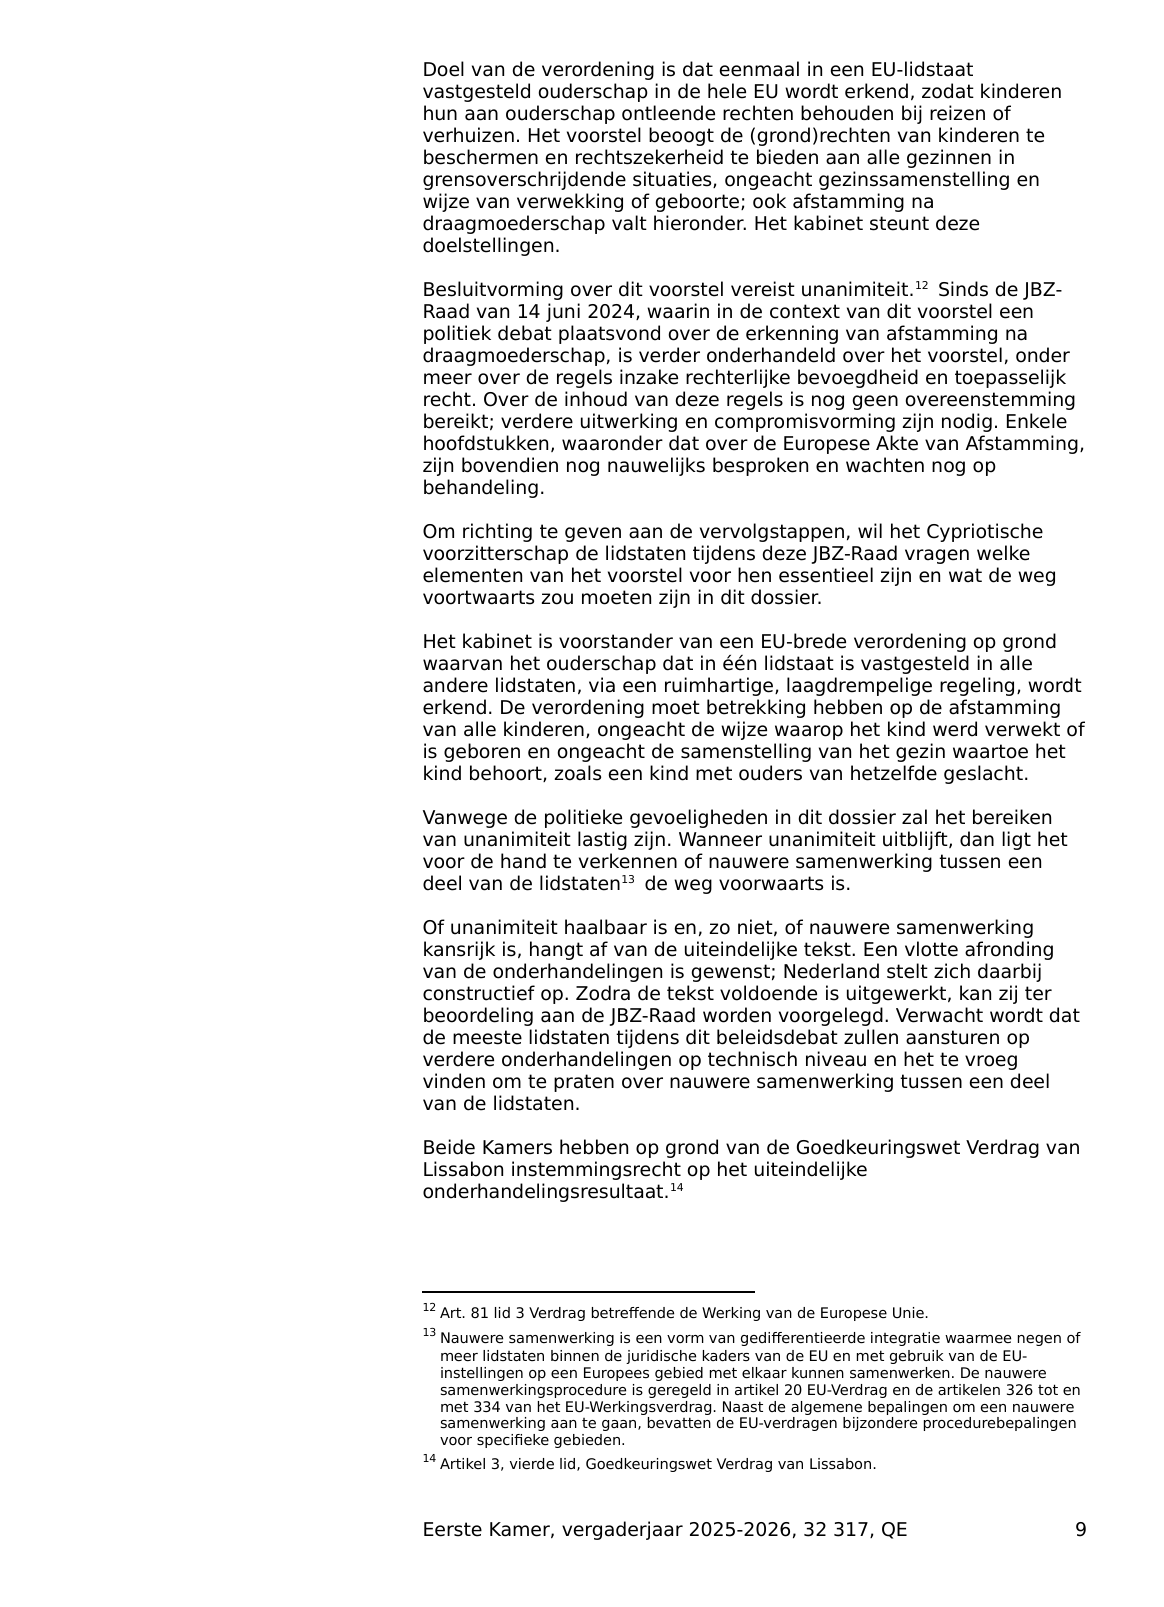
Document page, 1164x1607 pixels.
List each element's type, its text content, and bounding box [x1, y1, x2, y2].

text Art. 81 lid 3 Verdrag betreffende de Werking van de Europese Unie. [422, 1301, 1087, 1323]
text Nauwere samenwerking is een vorm van gedifferentieerde integratie waarmee negen of meer lidstaten binnen de juridische kaders van de EU en met gebruik van de EU-instellingen op een Europees gebied met elkaar kunnen samenwerken. De nauwere samenwerkingsprocedure is geregeld in artikel 20 EU-Verdrag en de artikelen 326 tot en met 334 van het EU-Werkingsverdrag. Naast de algemene bepalingen om een nauwere samenwerking aan te gaan, bevatten de EU-verdragen bijzondere procedurebepalingen voor specifieke gebieden. [422, 1326, 1087, 1449]
text Besluitvorming over dit voorstel vereist unanimiteit. Sinds de JBZ-Raad van 14 juni 2024, waarin in de context van dit voorstel een politiek debat plaatsvond over de erkenning van afstamming na draagmoederschap, is verder onderhandeld over het voorstel, onder meer over de regels inzake rechterlijke bevoegdheid en toepasselijk recht. Over de inhoud van deze regels is nog geen overeenstemming bereikt; verdere uitwerking en compromisvorming zijn nodig. Enkele hoofdstukken, waaronder dat over de Europese Akte van Afstamming, zijn bovendien nog nauwelijks besproken en wachten nog op behandeling. [422, 279, 1087, 499]
text Het kabinet is voorstander van een EU-brede verordening op grond waarvan het ouderschap dat in één lidstaat is vastgesteld in alle andere lidstaten, via een ruimhartige, laagdrempelige regeling, wordt erkend. De verordening moet betrekking hebben op de afstamming van alle kinderen, ongeacht de wijze waarop het kind werd verwekt of is geboren en ongeacht de samenstelling van het gezin waartoe het kind behoort, zoals een kind met ouders van hetzelfde geslacht. [422, 631, 1087, 785]
text Om richting te geven aan de vervolgstappen, wil het Cypriotische voorzitterschap de lidstaten tijdens deze JBZ-Raad vragen welke elementen van het voorstel voor hen essentieel zijn en wat de weg voortwaarts zou moeten zijn in dit dossier. [422, 521, 1087, 609]
text Beide Kamers hebben op grond van de Goedkeuringswet Verdrag van Lissabon instemmingsrecht op het uiteindelijke onderhandelingsresultaat. [422, 1137, 1087, 1203]
text Artikel 3, vierde lid, Goedkeuringswet Verdrag van Lissabon. [422, 1452, 1087, 1474]
text Doel van de verordening is dat eenmaal in een EU-lidstaat vastgesteld ouderschap in de hele EU wordt erkend, zodat kinderen hun aan ouderschap ontleende rechten behouden bij reizen of verhuizen. Het voorstel beoogt de (grond)rechten van kinderen te beschermen en rechtszekerheid te bieden aan alle gezinnen in grensoverschrijdende situaties, ongeacht gezinssamenstelling en wijze van verwekking of geboorte; ook afstamming na draagmoederschap valt hieronder. Het kabinet steunt deze doelstellingen. [422, 59, 1087, 257]
text Of unanimiteit haalbaar is en, zo niet, of nauwere samenwerking kansrijk is, hangt af van de uiteindelijke tekst. Een vlotte afronding van de onderhandelingen is gewenst; Nederland stelt zich daarbij constructief op. Zodra de tekst voldoende is uitgewerkt, kan zij ter beoordeling aan de JBZ-Raad worden voorgelegd. Verwacht wordt dat de meeste lidstaten tijdens dit beleidsdebat zullen aansturen op verdere onderhandelingen op technisch niveau en het te vroeg vinden om te praten over nauwere samenwerking tussen een deel van de lidstaten. [422, 917, 1087, 1115]
text Vanwege de politieke gevoeligheden in dit dossier zal het bereiken van unanimiteit lastig zijn. Wanneer unanimiteit uitblijft, dan ligt het voor de hand te verkennen of nauwere samenwerking tussen een deel van de lidstaten de weg voorwaarts is. [422, 807, 1087, 895]
